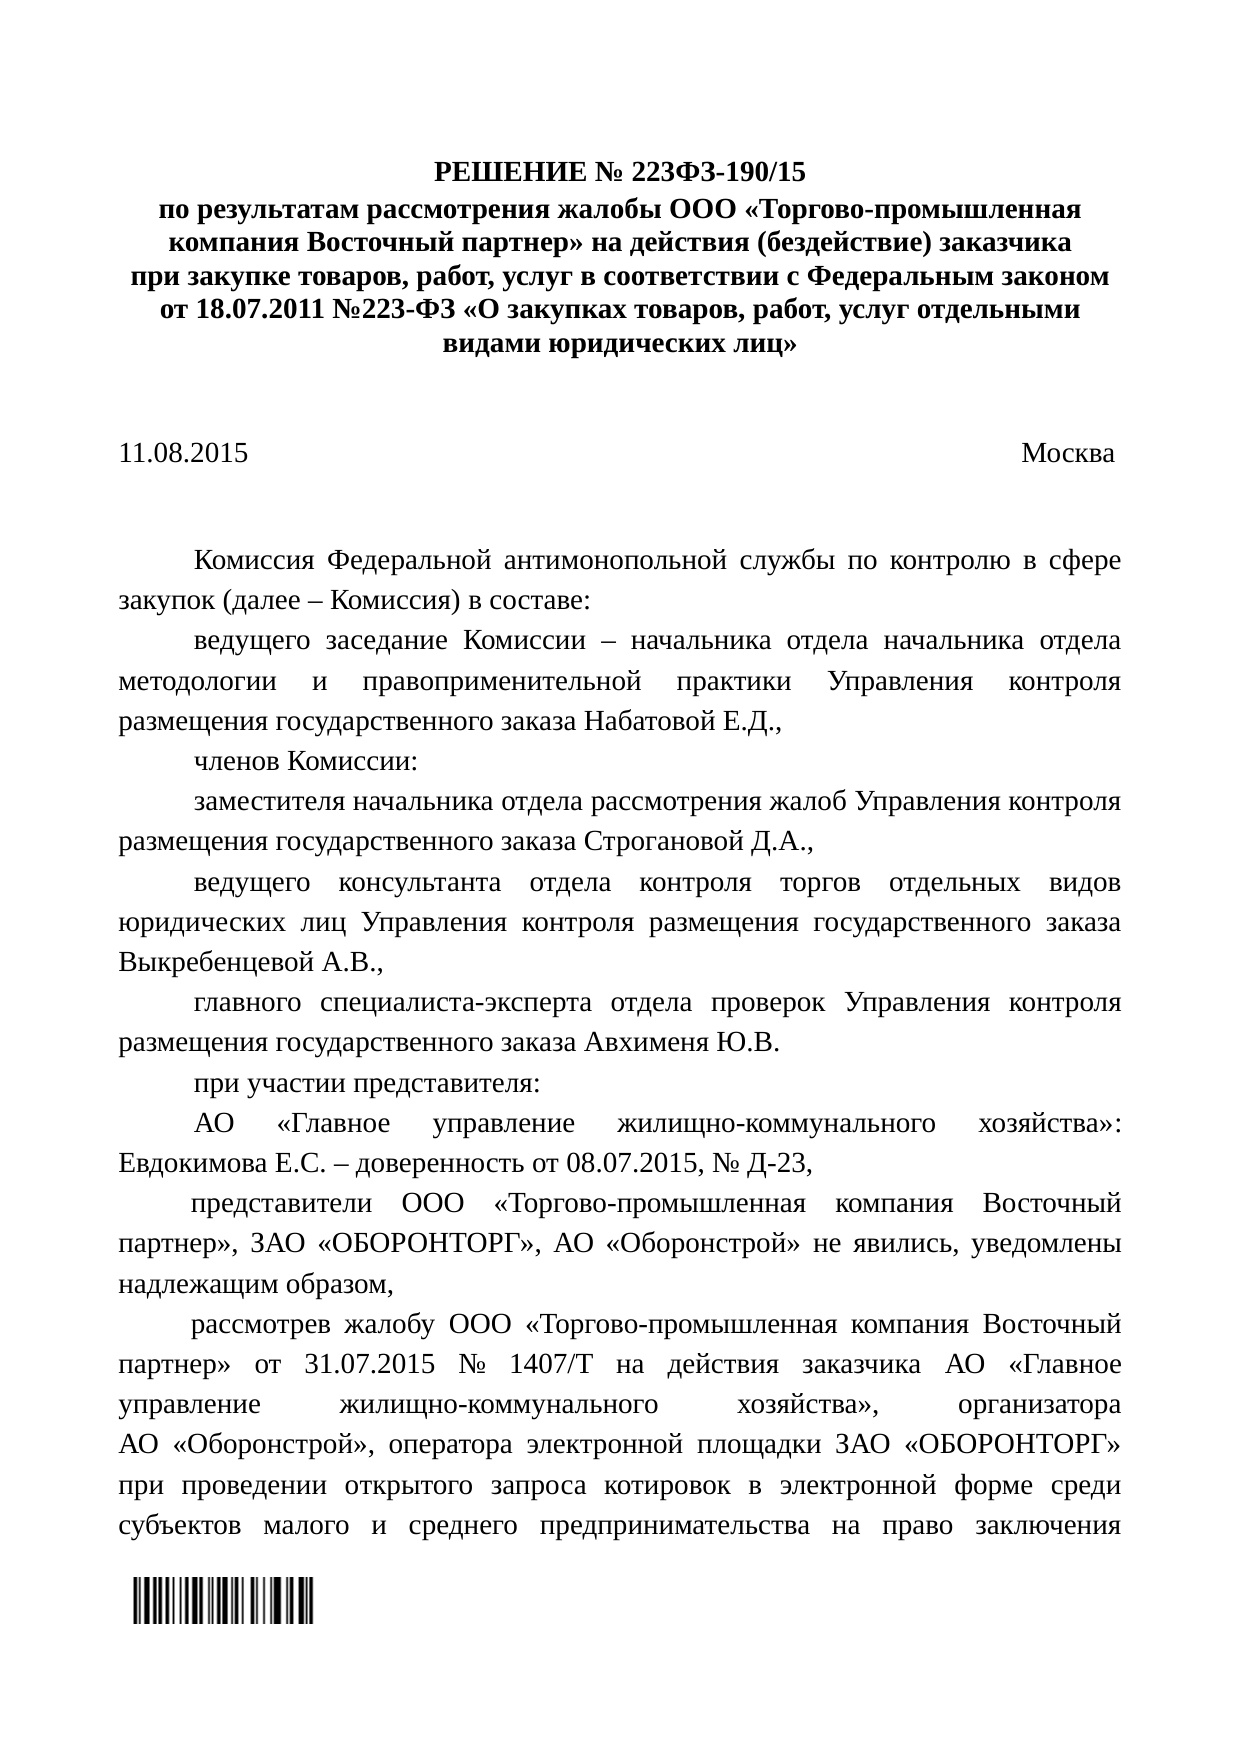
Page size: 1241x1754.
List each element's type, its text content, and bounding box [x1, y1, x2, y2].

text рассмотрев жалобу ООО «Торгово-промышленная компания Восточный партнер» от 31.07.2015 № 1407/Т на действия заказчика АО «Главное управление жилищно-коммунального хозяйства», организатора АО «Оборонстрой», оператора электронной площадки ЗАО «ОБОРОНТОРГ» при проведении открытого запроса котировок в электронной форме среди субъектов малого и среднего предпринимательства на право заключения [118, 1301, 1122, 1542]
text ведущего консультанта отдела контроля торгов отдельных видов юридических лиц Управления контроля размещения государственного заказа Выкребенцевой А.В., [118, 859, 1122, 979]
text представители ООО «Торгово-промышленная компания Восточный партнер», ЗАО «ОБОРОНТОРГ», АО «Оборонстрой» не явились, уведомлены надлежащим образом, [118, 1181, 1122, 1301]
text главного специалиста-эксперта отдела проверок Управления контроля размещения государственного заказа Авхименя Ю.В. [118, 979, 1122, 1060]
picture [118, 1577, 331, 1624]
text РЕШЕНИЕ № 223ФЗ-190/15 [118, 154, 1122, 188]
text заместителя начальника отдела рассмотрения жалоб Управления контроля размещения государственного заказа Строгановой Д.А., [118, 778, 1122, 859]
text Комиссия Федеральной антимонопольной службы по контролю в сфере закупок (далее – Комиссия) в составе: [118, 537, 1122, 618]
text 11.08.2015 Москва [118, 435, 1122, 469]
text при участии представителя: [118, 1060, 1122, 1100]
text АО «Главное управление жилищно-коммунального хозяйства»: Евдокимова Е.С. – доверенность от 08.07.2015, № Д-23, [118, 1100, 1122, 1181]
text по результатам рассмотрения жалобы ООО «Торгово-промышленная компания Восточный партнер» на действия (бездействие) заказчика при закупке товаров, работ, услуг в соответствии с Федеральным законом от 18.07.2011 №223-ФЗ «О закупках товаров, работ, услуг отдельными видами юридических лиц» [118, 191, 1122, 359]
text ведущего заседание Комиссии – начальника отдела начальника отдела методологии и правоприменительной практики Управления контроля размещения государственного заказа Набатовой Е.Д., [118, 618, 1122, 738]
text членов Комиссии: [118, 738, 1122, 778]
